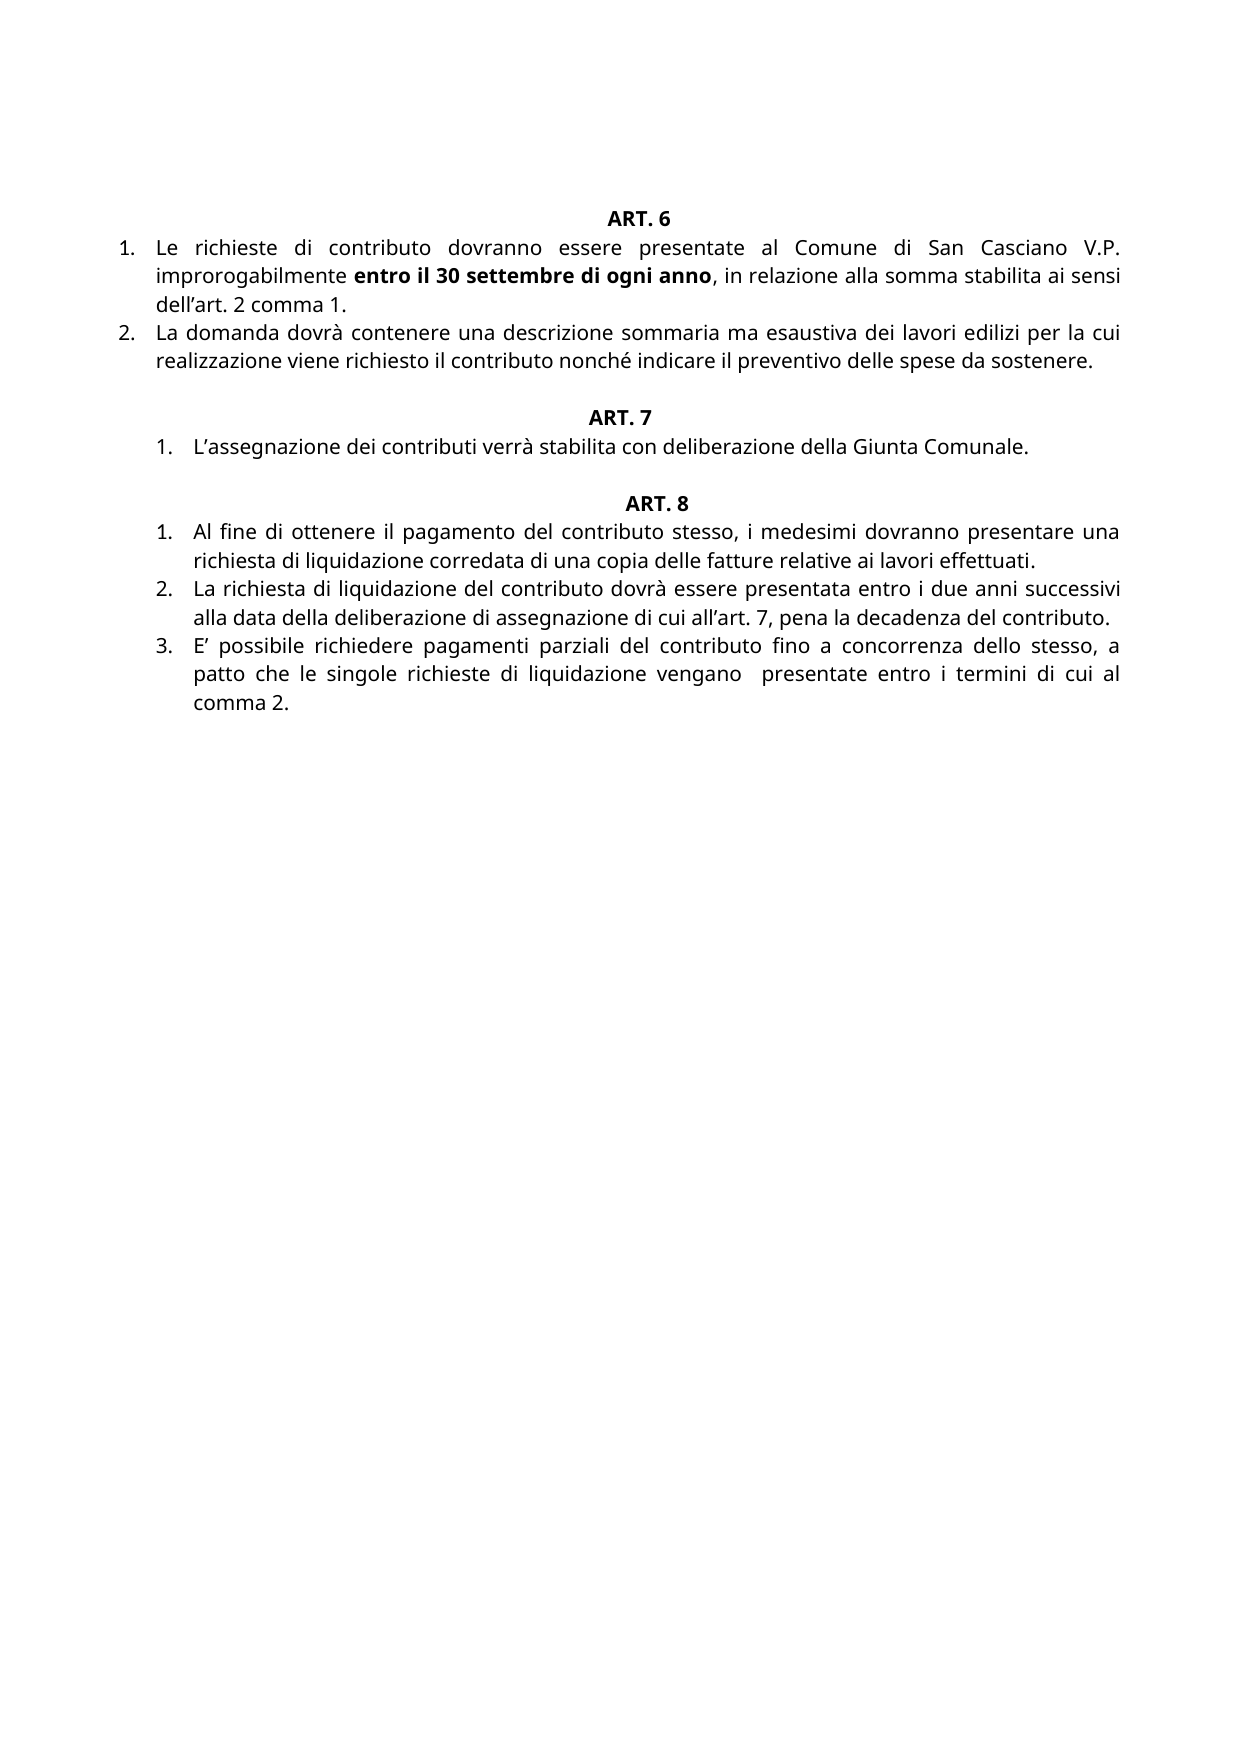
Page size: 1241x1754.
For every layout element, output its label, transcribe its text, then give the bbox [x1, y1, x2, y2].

list L’assegnazione dei contributi verrà stabilita con deliberazione della Giunta Comunale. [156, 432, 1122, 460]
list E’ possibile richiedere pagamenti parziali del contributo fino a concorrenza dello stesso, a patto che le singole richieste di liquidazione vengano presentate entro i termini di cui al comma 2. [156, 631, 1122, 716]
list Le richieste di contributo dovranno essere presentate al Comune di San Casciano V.P. improrogabilmente entro il 30 settembre di ogni anno, in relazione alla somma stabilita ai sensi dell’art. 2 comma 1. [118, 233, 1122, 318]
list La domanda dovrà contenere una descrizione sommaria ma esaustiva dei lavori edilizi per la cui realizzazione viene richiesto il contributo nonché indicare il preventivo delle spese da sostenere. [118, 318, 1122, 375]
text ART. 8 [118, 489, 1122, 517]
list La richiesta di liquidazione del contributo dovrà essere presentata entro i due anni successivi alla data della deliberazione di assegnazione di cui all’art. 7, pena la decadenza del contributo. [156, 574, 1122, 631]
text ART. 7 [118, 403, 1122, 432]
list Al fine di ottenere il pagamento del contributo stesso, i medesimi dovranno presentare una richiesta di liquidazione corredata di una copia delle fatture relative ai lavori effettuati. [156, 517, 1122, 574]
text ART. 6 [156, 204, 1122, 233]
